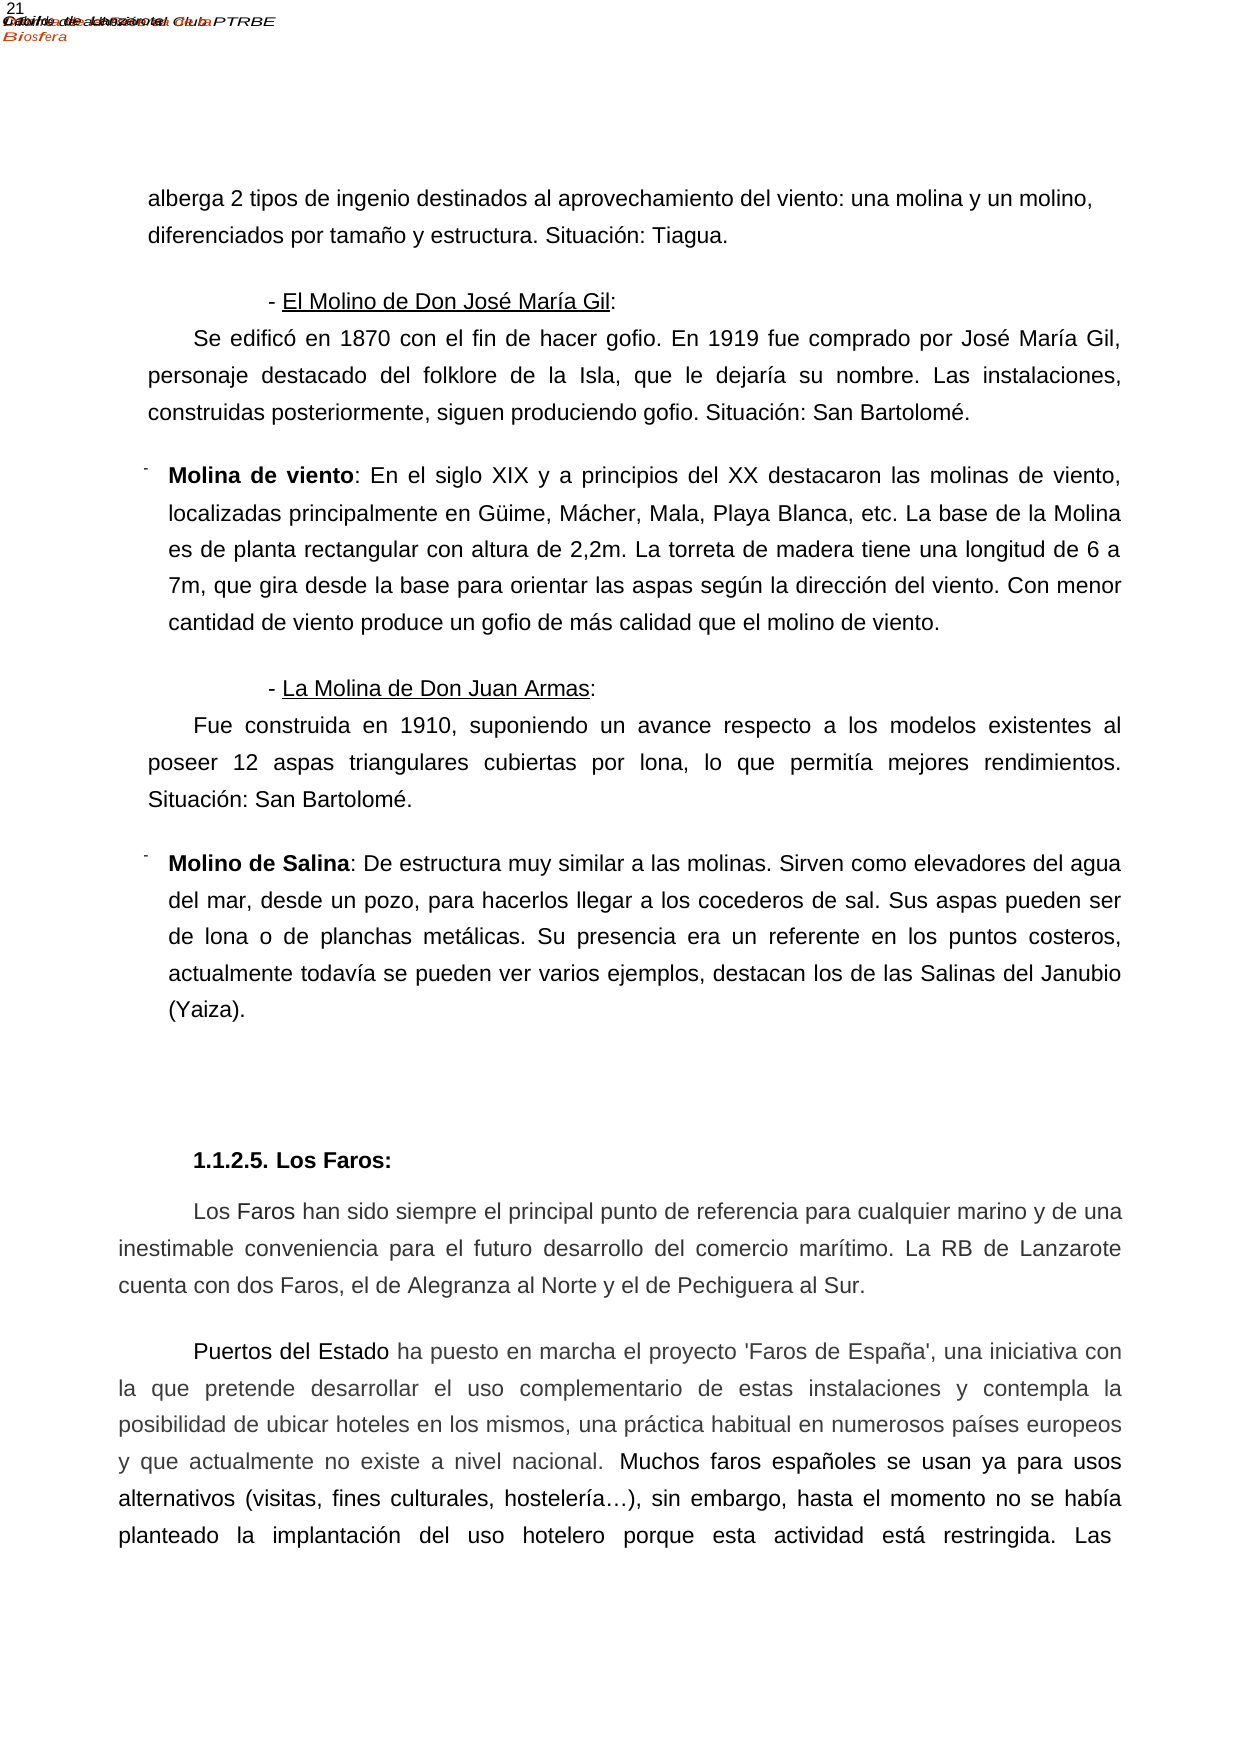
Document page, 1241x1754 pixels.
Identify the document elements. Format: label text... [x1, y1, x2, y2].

text alberga 2 tipos de ingenio destinados al aprovechamiento del viento: una molina y un molino, diferenciados por tamaño y estructura. Situación: Tiagua. [148, 185, 1136, 248]
list Molina de viento: En el siglo XIX y a principios del XX destacaron las molinas de viento, localizadas principalmente en Güime, Mácher, Mala, Playa Blanca, etc. La base de la Molina es de planta rectangular con altura de 2,2m. La torreta de madera tiene una longitud de 6 a 7m, que gira desde la base para orientar las aspas según la dirección del viento. Con menor cantidad de viento produce un gofio de más calidad que el molino de viento. [143, 458, 1122, 635]
list El Molino de Don José María Gil: [268, 288, 1136, 314]
text Puertos del Estado ha puesto en marcha el proyecto 'Faros de España', una iniciativa con la que pretende desarrollar el uso complementario de estas instalaciones y contempla la posibilidad de ubicar hoteles en los mismos, una práctica habitual en numerosos países europeos y que actualmente no existe a nivel nacional. Muchos faros españoles se usan ya para usos alternativos (visitas, fines culturales, hostelería…), sin embargo, hasta el momento no se había planteado la implantación del uso hotelero porque esta actividad está restringida. Las [118, 1338, 1122, 1548]
list La Molina de Don Juan Armas: [268, 675, 1136, 701]
subtitle Los Faros: [193, 1147, 1136, 1173]
list Molino de Salina: De estructura muy similar a las molinas. Sirven como elevadores del agua del mar, desde un pozo, para hacerlos llegar a los cocederos de sal. Sus aspas pueden ser de lona o de planchas metálicas. Su presencia era un referente en los puntos costeros, actualmente todavía se pueden ver varios ejemplos, destacan los de las Salinas del Janubio (Yaiza). [143, 846, 1122, 1022]
text Los Faros han sido siempre el principal punto de referencia para cualquier marino y de una inestimable conveniencia para el futuro desarrollo del comercio marítimo. La RB de Lanzarote cuenta con dos Faros, el de Alegranza al Norte y el de Pechiguera al Sur. [118, 1198, 1122, 1298]
text Se edificó en 1870 con el fin de hacer gofio. En 1919 fue comprado por José María Gil, personaje destacado del folklore de la Isla, que le dejaría su nombre. Las instalaciones, construidas posteriormente, siguen produciendo gofio. Situación: San Bartolomé. [148, 325, 1122, 425]
text Fue construida en 1910, suponiendo un avance respecto a los modelos existentes al poseer 12 aspas triangulares cubiertas por lona, lo que permitía mejores rendimientos. Situación: San Bartolomé. [148, 712, 1122, 812]
